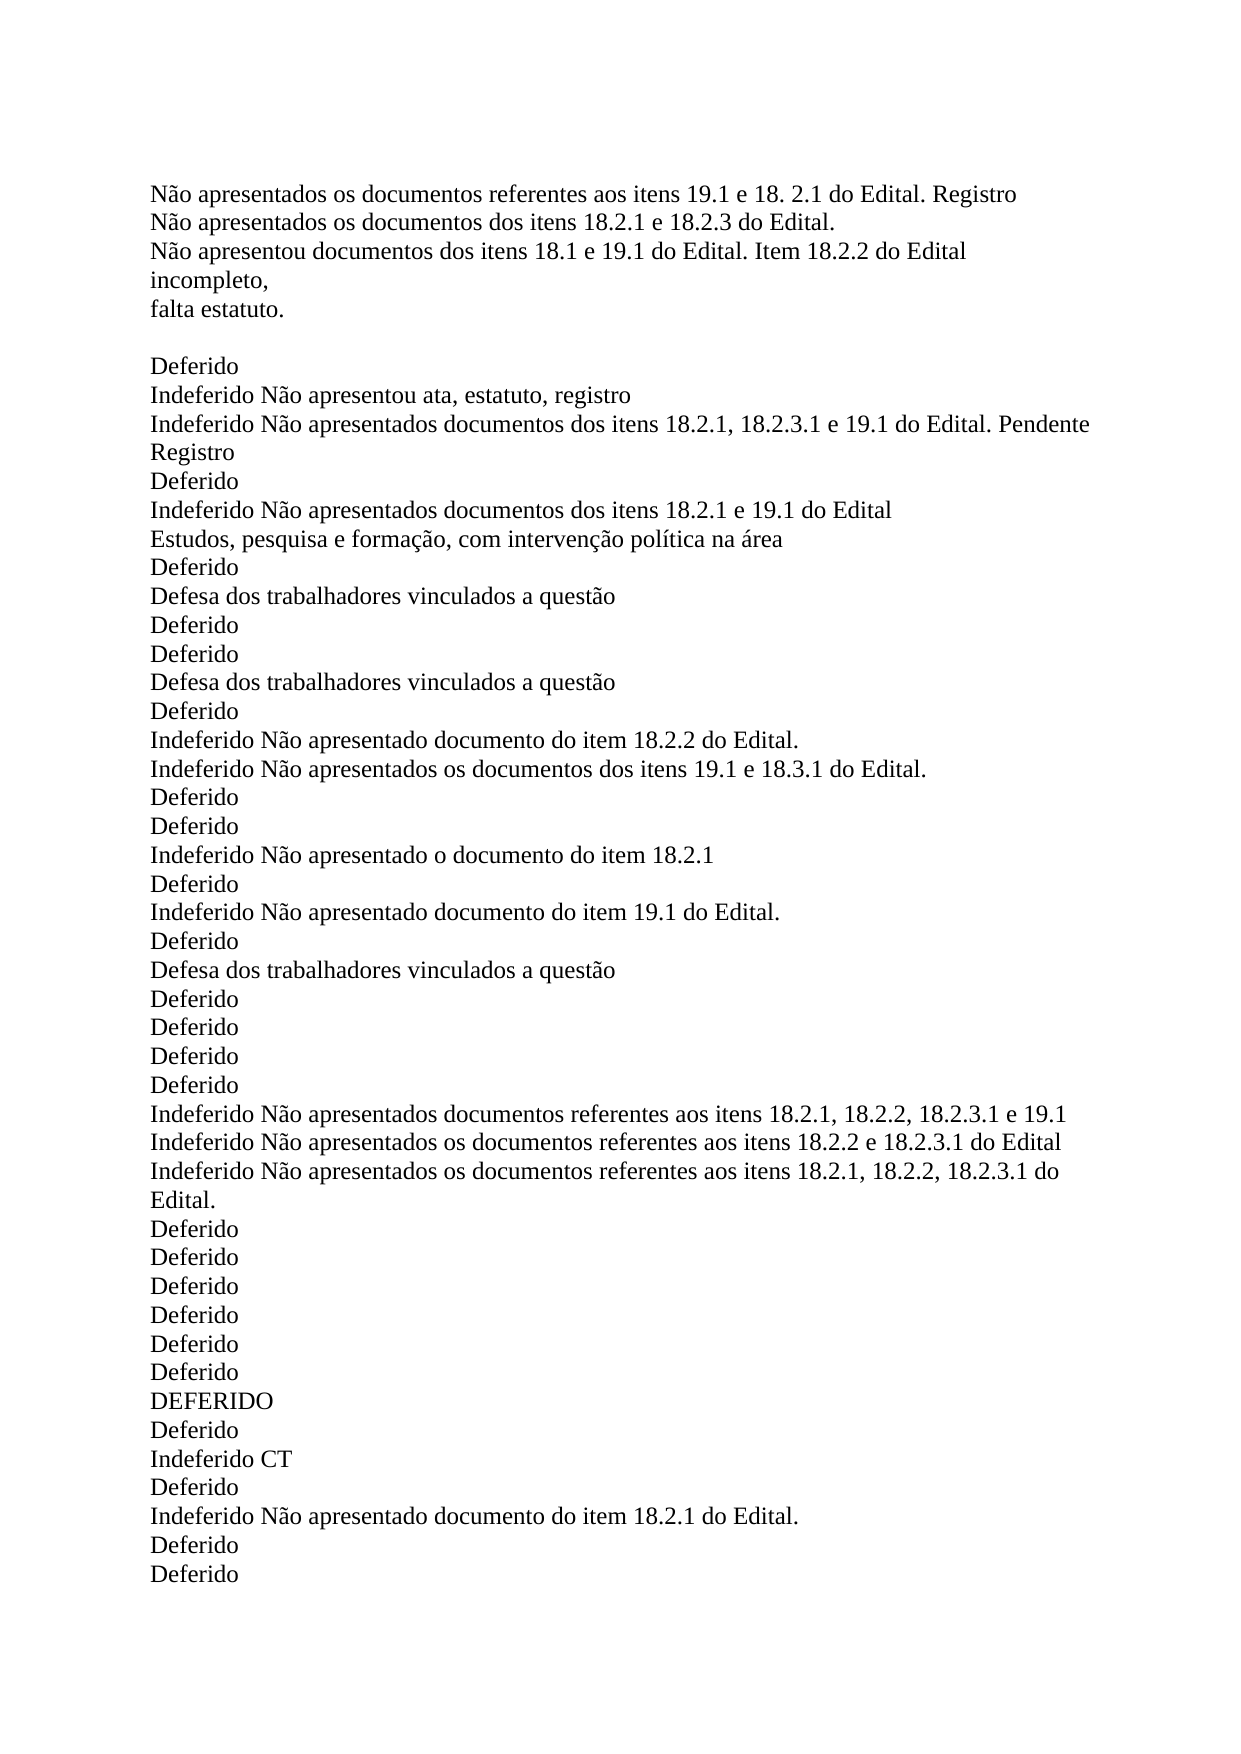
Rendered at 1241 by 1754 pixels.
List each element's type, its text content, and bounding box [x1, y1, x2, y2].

text Deferido [150, 610, 1090, 639]
text Deferido [150, 1012, 1090, 1041]
text Deferido [150, 1472, 1090, 1501]
text Deferido [150, 811, 1090, 840]
text Indeferido Não apresentado documento do item 18.2.2 do Edital. [150, 725, 1090, 754]
text Deferido [150, 639, 1090, 667]
text Defesa dos trabalhadores vinculados a questão [150, 581, 1090, 610]
text Deferido [150, 1041, 1090, 1070]
text Indeferido Não apresentados documentos referentes aos itens 18.2.1, 18.2.2, 18.2.3.1 e 19.1 [150, 1099, 1090, 1127]
text Indeferido Não apresentados os documentos referentes aos itens 18.2.2 e 18.2.3.1 do Edital [150, 1127, 1090, 1156]
text Indeferido Não apresentados os documentos referentes aos itens 18.2.1, 18.2.2, 18.2.3.1 do Edital. [150, 1156, 1090, 1214]
text Indeferido Não apresentados documentos dos itens 18.2.1 e 19.1 do Edital [150, 495, 1090, 524]
text Deferido [150, 1530, 1090, 1559]
text Deferido [150, 926, 1090, 955]
text Defesa dos trabalhadores vinculados a questão [150, 955, 1090, 984]
text Deferido [150, 1559, 1090, 1587]
text Indeferido Não apresentou ata, estatuto, registro [150, 380, 1090, 409]
text Indeferido Não apresentados documentos dos itens 18.2.1, 18.2.3.1 e 19.1 do Edital. Pendente Registro [150, 409, 1090, 466]
text Deferido [150, 351, 1090, 380]
text Deferido [150, 696, 1090, 725]
text Deferido [150, 552, 1090, 581]
text Indeferido Não apresentado documento do item 18.2.1 do Edital. [150, 1501, 1090, 1530]
text Não apresentados os documentos dos itens 18.2.1 e 18.2.3 do Edital. [150, 207, 1090, 236]
text Indeferido Não apresentados os documentos dos itens 19.1 e 18.3.1 do Edital. [150, 754, 1090, 782]
text Deferido [150, 1329, 1090, 1357]
text Não apresentou documentos dos itens 18.1 e 19.1 do Edital. Item 18.2.2 do Edital incompleto, [150, 236, 1090, 294]
text Deferido [150, 1357, 1090, 1386]
text Deferido [150, 1214, 1090, 1242]
text Defesa dos trabalhadores vinculados a questão [150, 667, 1090, 696]
text Indeferido CT [150, 1444, 1090, 1472]
text Deferido [150, 1242, 1090, 1271]
text Deferido [150, 869, 1090, 897]
text falta estatuto. [150, 294, 1090, 322]
text Deferido [150, 1070, 1090, 1099]
text Indeferido Não apresentado documento do item 19.1 do Edital. [150, 897, 1090, 926]
text Não apresentados os documentos referentes aos itens 19.1 e 18. 2.1 do Edital. Registro [150, 179, 1090, 207]
text Deferido [150, 466, 1090, 495]
text Deferido [150, 1415, 1090, 1444]
text DEFERIDO [150, 1386, 1090, 1415]
text Deferido [150, 1300, 1090, 1329]
text Estudos, pesquisa e formação, com intervenção política na área [150, 524, 1090, 552]
text Deferido [150, 984, 1090, 1012]
text Deferido [150, 1271, 1090, 1300]
text Deferido [150, 782, 1090, 811]
text Indeferido Não apresentado o documento do item 18.2.1 [150, 840, 1090, 869]
